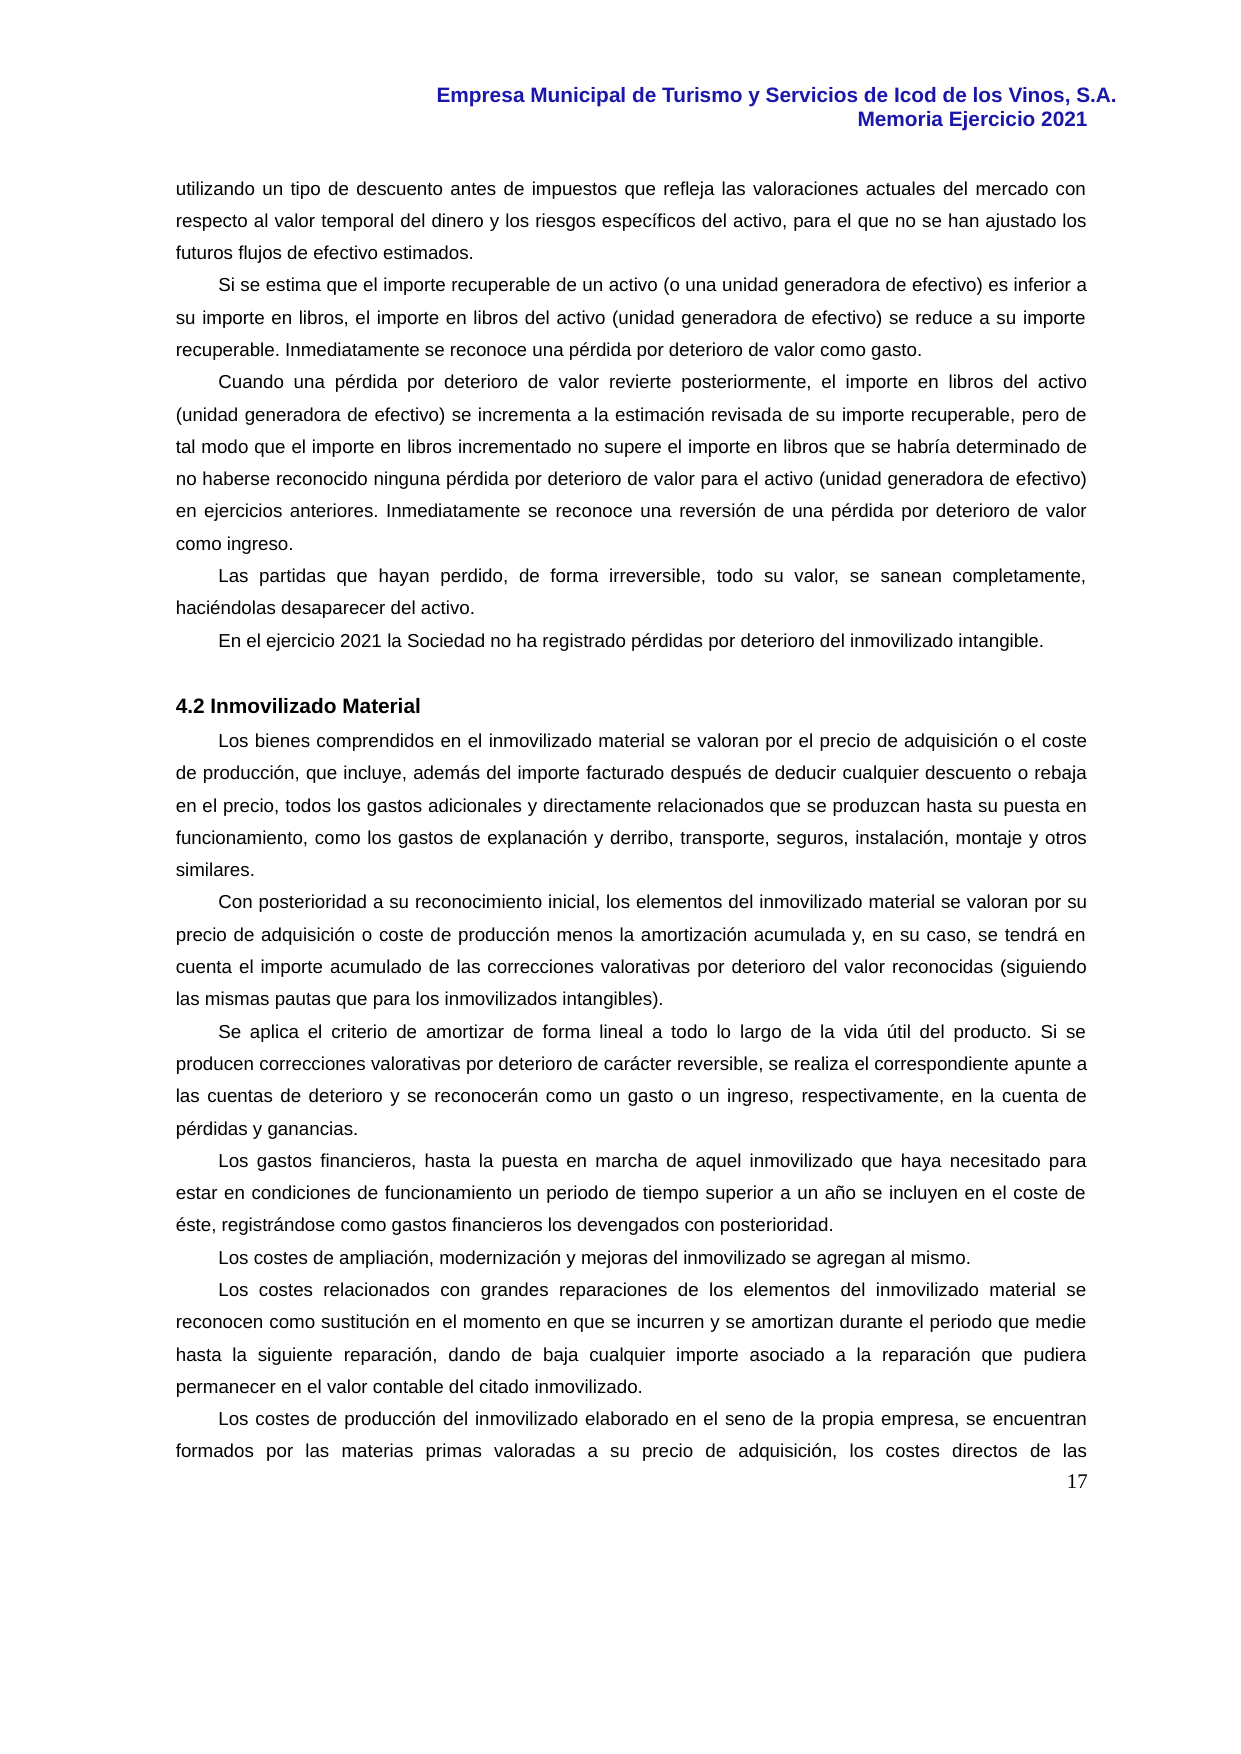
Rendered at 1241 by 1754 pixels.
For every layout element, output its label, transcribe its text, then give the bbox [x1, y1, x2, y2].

text Los gastos financieros, hasta la puesta en marcha de aquel inmovilizado que haya necesitado para estar en condiciones de funcionamiento un periodo de tiempo superior a un año se incluyen en el coste de éste, registrándose como gastos financieros los devengados con posterioridad. [176, 1150, 1087, 1236]
text Las partidas que hayan perdido, de forma irreversible, todo su valor, se sanean completamente, haciéndolas desaparecer del activo. [176, 565, 1087, 619]
text Los costes de ampliación, modernización y mejoras del inmovilizado se agregan al mismo. [176, 1247, 1087, 1268]
text Los costes relacionados con grandes reparaciones de los elementos del inmovilizado material se reconocen como sustitución en el momento en que se incurren y se amortizan durante el periodo que medie hasta la siguiente reparación, dando de baja cualquier importe asociado a la reparación que pudiera permanecer en el valor contable del citado inmovilizado. [176, 1279, 1087, 1397]
text 4.2 Inmovilizado Material [176, 694, 1087, 718]
text Los costes de producción del inmovilizado elaborado en el seno de la propia empresa, se encuentran formados por las materias primas valoradas a su precio de adquisición, los costes directos de las [176, 1408, 1087, 1462]
text Si se estima que el importe recuperable de un activo (o una unidad generadora de efectivo) es inferior a su importe en libros, el importe en libros del activo (unidad generadora de efectivo) se reduce a su importe recuperable. Inmediatamente se reconoce una pérdida por deterioro de valor como gasto. [176, 274, 1087, 360]
text Se aplica el criterio de amortizar de forma lineal a todo lo largo de la vida útil del producto. Si se producen correcciones valorativas por deterioro de carácter reversible, se realiza el correspondiente apunte a las cuentas de deterioro y se reconocerán como un gasto o un ingreso, respectivamente, en la cuenta de pérdidas y ganancias. [176, 1021, 1087, 1139]
text Los bienes comprendidos en el inmovilizado material se valoran por el precio de adquisición o el coste de producción, que incluye, además del importe facturado después de deducir cualquier descuento o rebaja en el precio, todos los gastos adicionales y directamente relacionados que se produzcan hasta su puesta en funcionamiento, como los gastos de explanación y derribo, transporte, seguros, instalación, montaje y otros similares. [176, 730, 1087, 881]
text Cuando una pérdida por deterioro de valor revierte posteriormente, el importe en libros del activo (unidad generadora de efectivo) se incrementa a la estimación revisada de su importe recuperable, pero de tal modo que el importe en libros incrementado no supere el importe en libros que se habría determinado de no haberse reconocido ninguna pérdida por deterioro de valor para el activo (unidad generadora de efectivo) en ejercicios anteriores. Inmediatamente se reconoce una reversión de una pérdida por deterioro de valor como ingreso. [176, 371, 1087, 554]
text utilizando un tipo de descuento antes de impuestos que refleja las valoraciones actuales del mercado con respecto al valor temporal del dinero y los riesgos específicos del activo, para el que no se han ajustado los futuros flujos de efectivo estimados. [176, 177, 1087, 263]
text En el ejercicio 2021 la Sociedad no ha registrado pérdidas por deterioro del inmovilizado intangible. [176, 629, 1087, 651]
text Con posterioridad a su reconocimiento inicial, los elementos del inmovilizado material se valoran por su precio de adquisición o coste de producción menos la amortización acumulada y, en su caso, se tendrá en cuenta el importe acumulado de las correcciones valorativas por deterioro del valor reconocidas (siguiendo las mismas pautas que para los inmovilizados intangibles). [176, 891, 1087, 1010]
